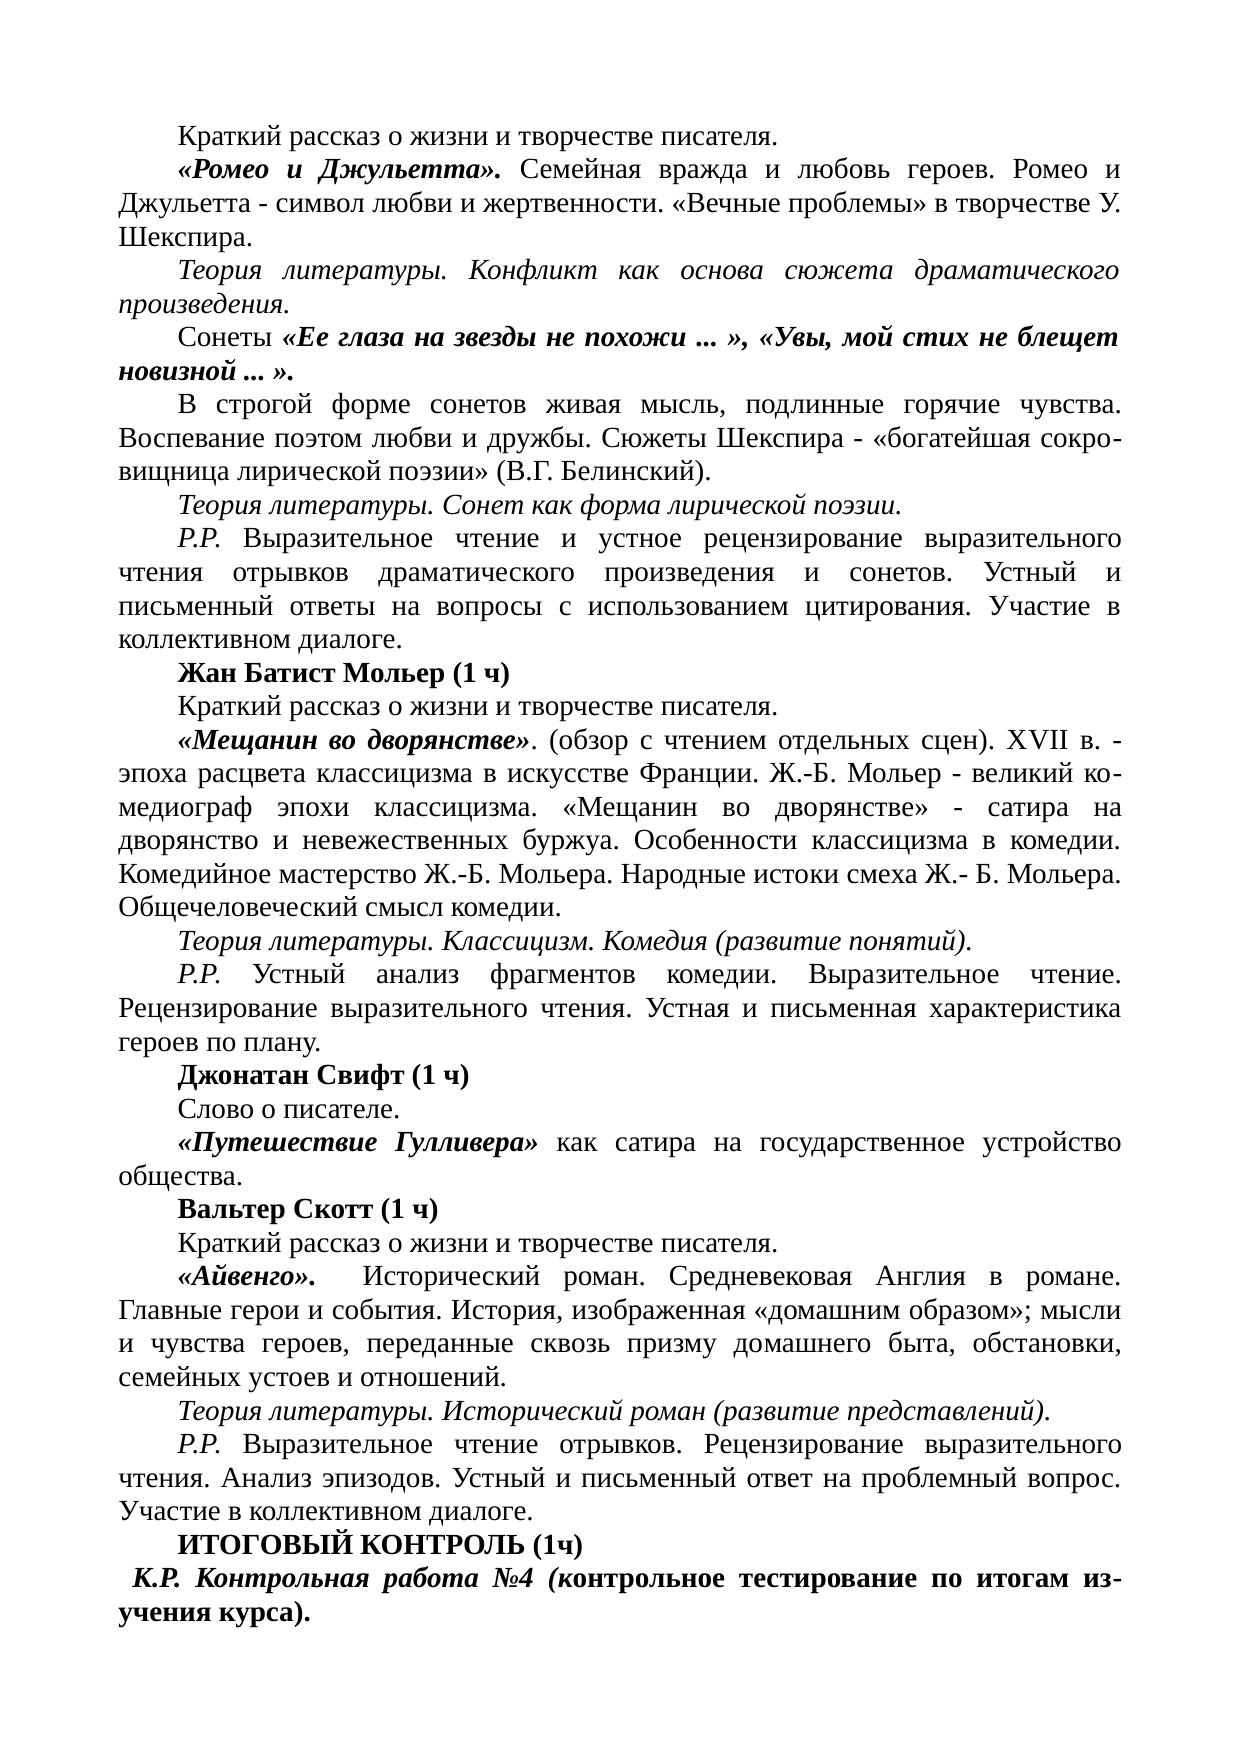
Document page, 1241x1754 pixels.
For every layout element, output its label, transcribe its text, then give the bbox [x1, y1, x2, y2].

text ИТОГОВЫЙ КОНТРОЛЬ (1ч) [118, 1527, 1122, 1560]
text К.Р. Контрольная работа №4 (контрольное тестирование по итогам из­учения курса). [118, 1560, 1122, 1627]
text Теория литературы. Конфликт как основа сюже­та драматического произведения. [118, 252, 1122, 319]
text Р.Р. Выразительное чтение отрывков. Рецензи­рование выразительного чтения. Анализ эпизодов. Устный и письменный ответ на проблемный вопрос. Участие в коллективном диалоге. [118, 1426, 1122, 1527]
text Сонеты «Ее глаза на звезды не nохожи ... », «Увы, мой стих не блещет новизной ... ». [118, 319, 1122, 386]
text «Айвенго». Исторический роман. Средневековая Англия в романе. Главные герои и события. Исто­рия, изображенная «домашним образом»; мысли и чувства героев, переданные сквозь призму до­машнего быта, обстановки, семейных устоев и от­ношений. [118, 1258, 1122, 1393]
text Краткий рассказ о жизни и творчестве писателя. [118, 118, 1122, 152]
text Теория литературы. Классицизм. Комедия (раз­витие понятий). [118, 923, 1122, 957]
text Теория литературы. Исторический роман (разви­тие представлений). [118, 1393, 1122, 1426]
text Джонатан Свифт (1 ч) [118, 1057, 1122, 1091]
text Теория литературы. Сонет как форма лирической поэзии. [118, 487, 1122, 521]
text «Путешествие Гулливера» как сатира на государственное устройство общества. [118, 1124, 1122, 1191]
text Вальтер Скотт (1 ч) [118, 1191, 1122, 1225]
text Слово о писателе. [118, 1091, 1122, 1124]
text «Ромео и Джульетта». Семейная вражда и любовь героев. Ромео и Джульетта - символ любви и жертвенности. «Вечные проблемы» в творчестве У. Шекспира. [118, 152, 1122, 252]
text Р.Р. Устный анализ фрагментов комедии. Выра­зительное чтение. Рецензирование выразительного чтения. Устная и письменная характеристика героев по плану. [118, 957, 1122, 1057]
text Жан Батист Мольер (1 ч) [118, 655, 1122, 688]
text Р.Р. Выразительное чтение и устное рецензи­рование выразительного чтения отрывков драма­тического произведения и сонетов. Устный и письменный ответы на вопросы с использованием цитирования. Участие в коллективном диалоге. [118, 521, 1122, 655]
text В строгой форме сонетов живая мысль, под­линные горячие чувства. Воспевание поэтом любви и дружбы. Сюжеты Шекспира - «богатейшая сокро­вищница лирической поэзии» (В.Г. Белинский). [118, 386, 1122, 487]
text «Мещанин во дворянстве». (обзор с чтением отдельных сцен). ХVII в. - эпоха расцвета классицизма в искусстве Франции. Ж.-Б. Мольер - великий ко­медиограф эпохи классицизма. «Мещанин во дво­рянстве» - сатира на дворянство и невежественных буржуа. Особенности классицизма в комедии. Коме­дийное мастерство Ж.-Б. Мольера. Народные исто­ки смеха Ж.- Б. Мольера. Общечеловеческий смысл комедии. [118, 722, 1122, 923]
text Краткий рассказ о жизни и творчестве писателя. [118, 688, 1122, 722]
text Краткий рассказ о жизни и творчестве писателя. [118, 1225, 1122, 1258]
